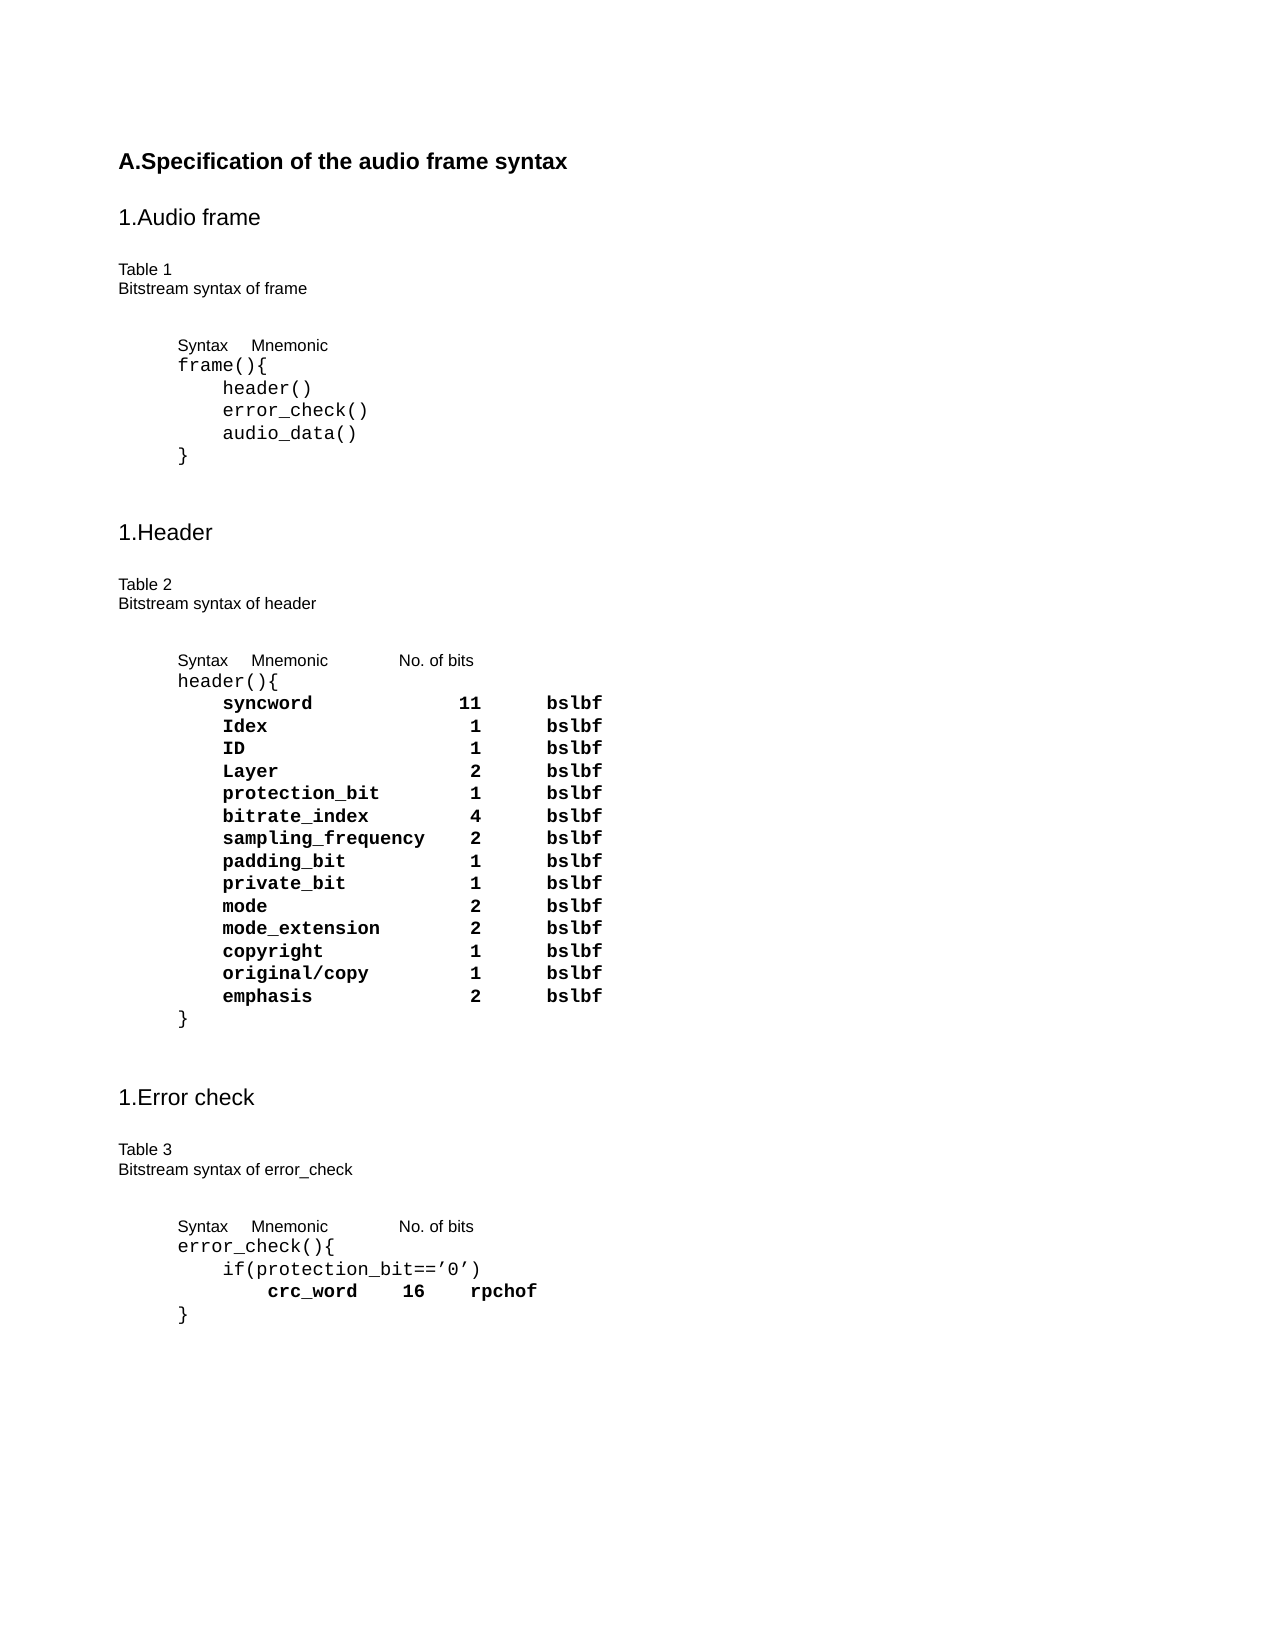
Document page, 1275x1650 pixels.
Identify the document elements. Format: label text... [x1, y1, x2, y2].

text 1.Error check [118, 1084, 1157, 1111]
text padding_bit 1 bslbf [177, 852, 1157, 873]
text Layer 2 bslbf [177, 762, 1157, 783]
text 1.Audio frame [118, 203, 1157, 230]
text Idex 1 bslbf [177, 717, 1157, 738]
text Syntax Mnemonic No. of bits [177, 1217, 1157, 1236]
text header(){ [177, 672, 1157, 693]
text bitrate_index 4 bslbf [177, 807, 1157, 828]
text Bitstream syntax of frame [118, 278, 1157, 298]
text mode_extension 2 bslbf [177, 919, 1157, 940]
text protection_bit 1 bslbf [177, 784, 1157, 805]
text sampling_frequency 2 bslbf [177, 829, 1157, 850]
text mode 2 bslbf [177, 897, 1157, 918]
text Table 2 [118, 574, 1157, 594]
text copyright 1 bslbf [177, 942, 1157, 963]
text 1.Header [118, 519, 1157, 545]
text Bitstream syntax of error_check [118, 1159, 1157, 1178]
text ID 1 bslbf [177, 739, 1157, 760]
text syncword 11 bslbf [177, 694, 1157, 715]
text header() [177, 379, 1157, 400]
text Bitstream syntax of header [118, 594, 1157, 613]
text emphasis 2 bslbf [177, 987, 1157, 1008]
text error_check(){ [177, 1237, 1157, 1258]
text private_bit 1 bslbf [177, 874, 1157, 895]
text Table 1 [118, 259, 1157, 278]
text crc_word 16 rpchof [177, 1282, 1157, 1303]
text } [177, 1304, 1157, 1326]
text original/copy 1 bslbf [177, 964, 1157, 985]
text } [177, 1009, 1157, 1030]
text audio_data() [177, 424, 1157, 445]
text Table 3 [118, 1140, 1157, 1159]
text Syntax Mnemonic No. of bits [177, 651, 1157, 670]
text if(protection_bit==’0’) [177, 1259, 1157, 1281]
text A.Specification of the audio frame syntax [118, 148, 1157, 174]
text error_check() [177, 401, 1157, 422]
text frame(){ [177, 356, 1157, 377]
text } [177, 446, 1157, 467]
text Syntax Mnemonic [177, 336, 1157, 355]
